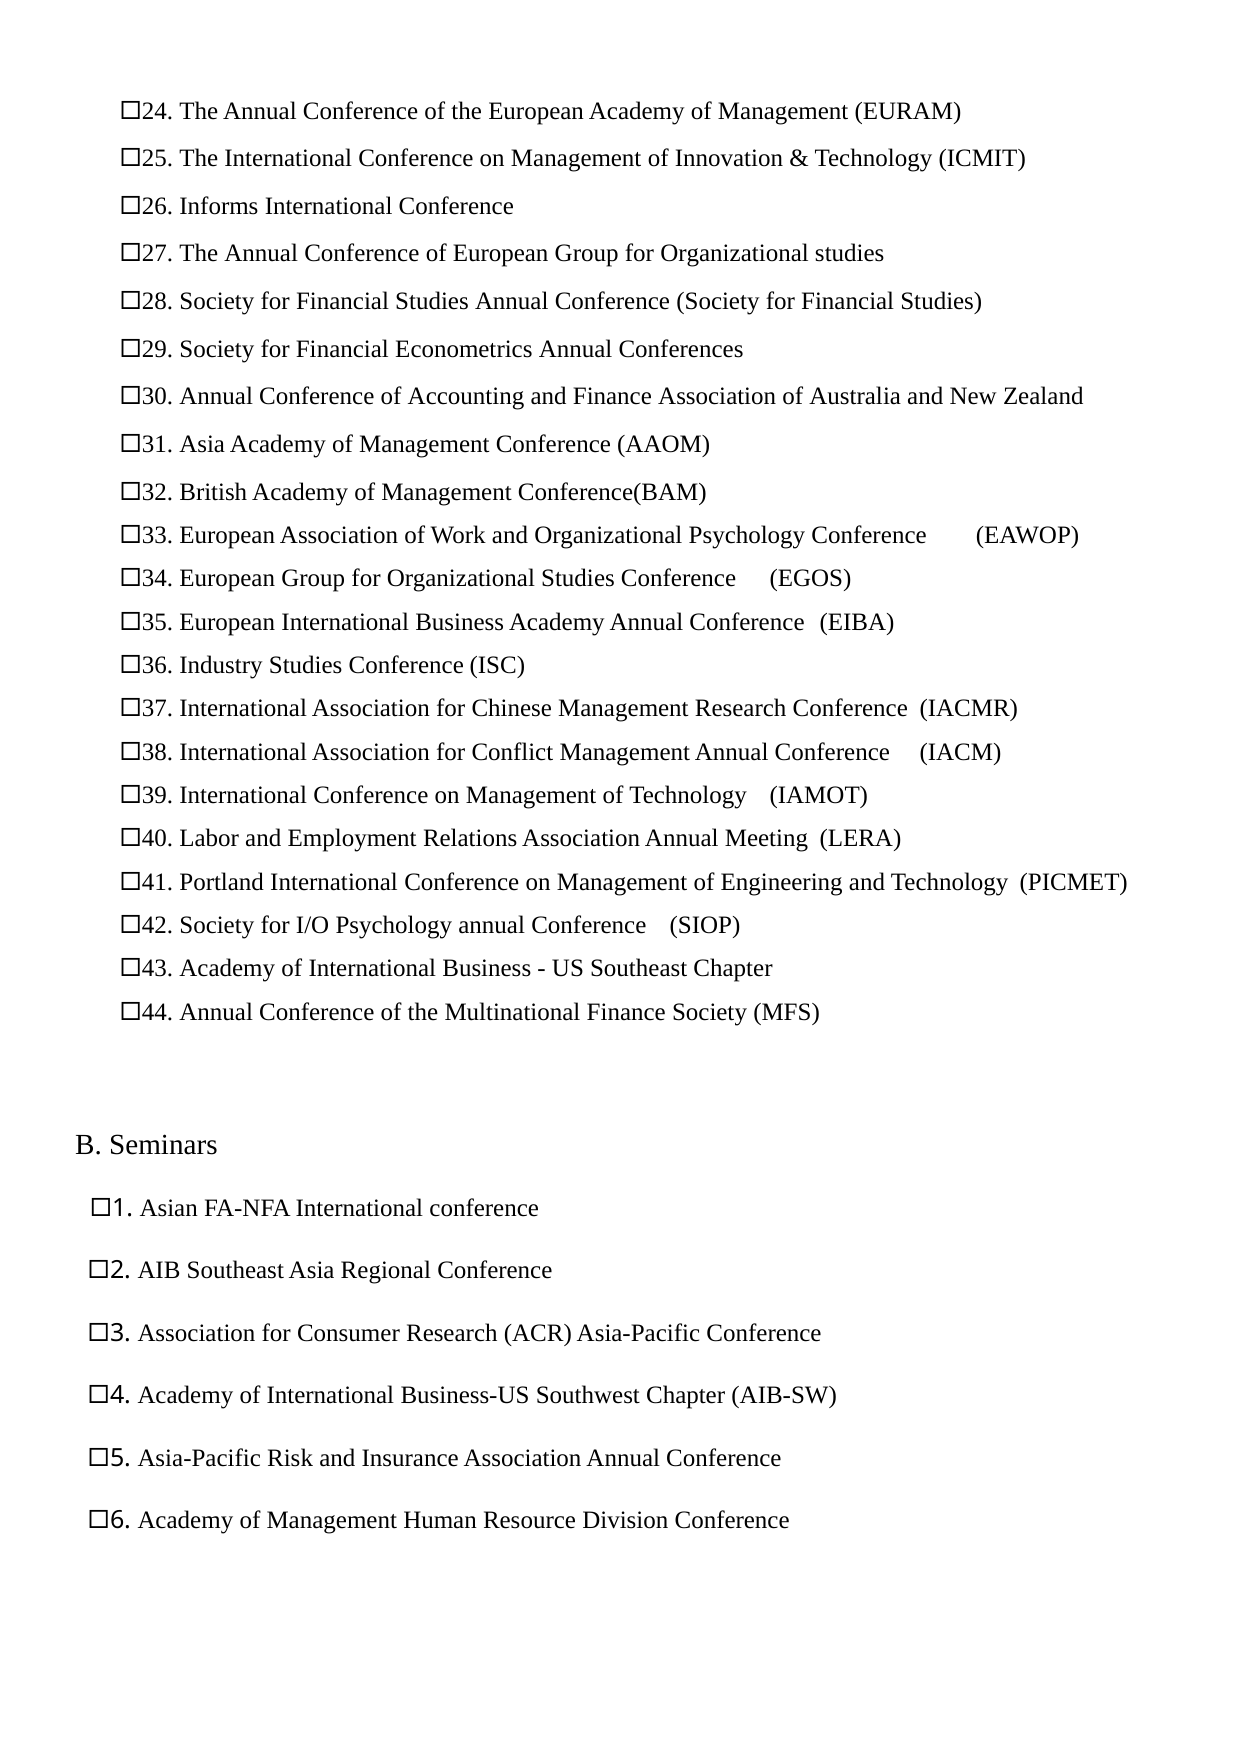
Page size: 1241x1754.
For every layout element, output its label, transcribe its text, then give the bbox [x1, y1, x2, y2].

text 24. The Annual Conference of the European Academy of Management (EURAM) [119, 96, 1165, 124]
text 3. Association for Consumer Research (ACR) Asia-Pacific Conference [75, 1290, 1165, 1352]
text 6. Academy of Management Human Resource Division Conference [75, 1477, 1165, 1540]
text 43. Academy of International Business - US Southeast Chapter [119, 953, 1165, 982]
text 34. European Group for Organizational Studies Conference (EGOS) [119, 563, 1165, 592]
text 26. Informs International Conference [119, 191, 1165, 220]
text 4. Academy of International Business-US Southwest Chapter (AIB-SW) [75, 1352, 1165, 1415]
text 25. The International Conference on Management of Innovation & Technology (ICMIT) [119, 143, 1165, 172]
text 28. Society for Financial Studies Annual Conference (Society for Financial Studies) [119, 286, 1165, 315]
text 39. International Conference on Management of Technology (IAMOT) [119, 780, 1165, 809]
text 1. Asian FA-NFA International conference [75, 1165, 1165, 1227]
text 5. Asia-Pacific Risk and Insurance Association Annual Conference [75, 1415, 1165, 1477]
text 44. Annual Conference of the Multinational Finance Society (MFS) [119, 997, 1165, 1025]
text 30. Annual Conference of Accounting and Finance Association of Australia and New Zealand [119, 381, 1165, 410]
text 40. Labor and Employment Relations Association Annual Meeting (LERA) [119, 823, 1165, 852]
text 36. Industry Studies Conference (ISC) [119, 650, 1165, 679]
text 32. British Academy of Management Conference(BAM) [119, 477, 1165, 505]
text 41. Portland International Conference on Management of Engineering and Technology (PICMET) [119, 867, 1165, 895]
text 35. European International Business Academy Annual Conference (EIBA) [119, 607, 1165, 635]
text 33. European Association of Work and Organizational Psychology Conference (EAWOP) [119, 520, 1165, 549]
text 27. The Annual Conference of European Group for Organizational studies [119, 238, 1165, 267]
text 38. International Association for Conflict Management Annual Conference (IACM) [119, 737, 1165, 765]
text 31. Asia Academy of Management Conference (AAOM) [119, 429, 1165, 458]
text 37. International Association for Chinese Management Research Conference (IACMR) [119, 693, 1165, 722]
text 29. Society for Financial Econometrics Annual Conferences [119, 334, 1165, 362]
text 42. Society for I/O Psychology annual Conference (SIOP) [119, 910, 1165, 939]
text B. Seminars [75, 1102, 1165, 1165]
text 2. AIB Southeast Asia Regional Conference [75, 1227, 1165, 1290]
